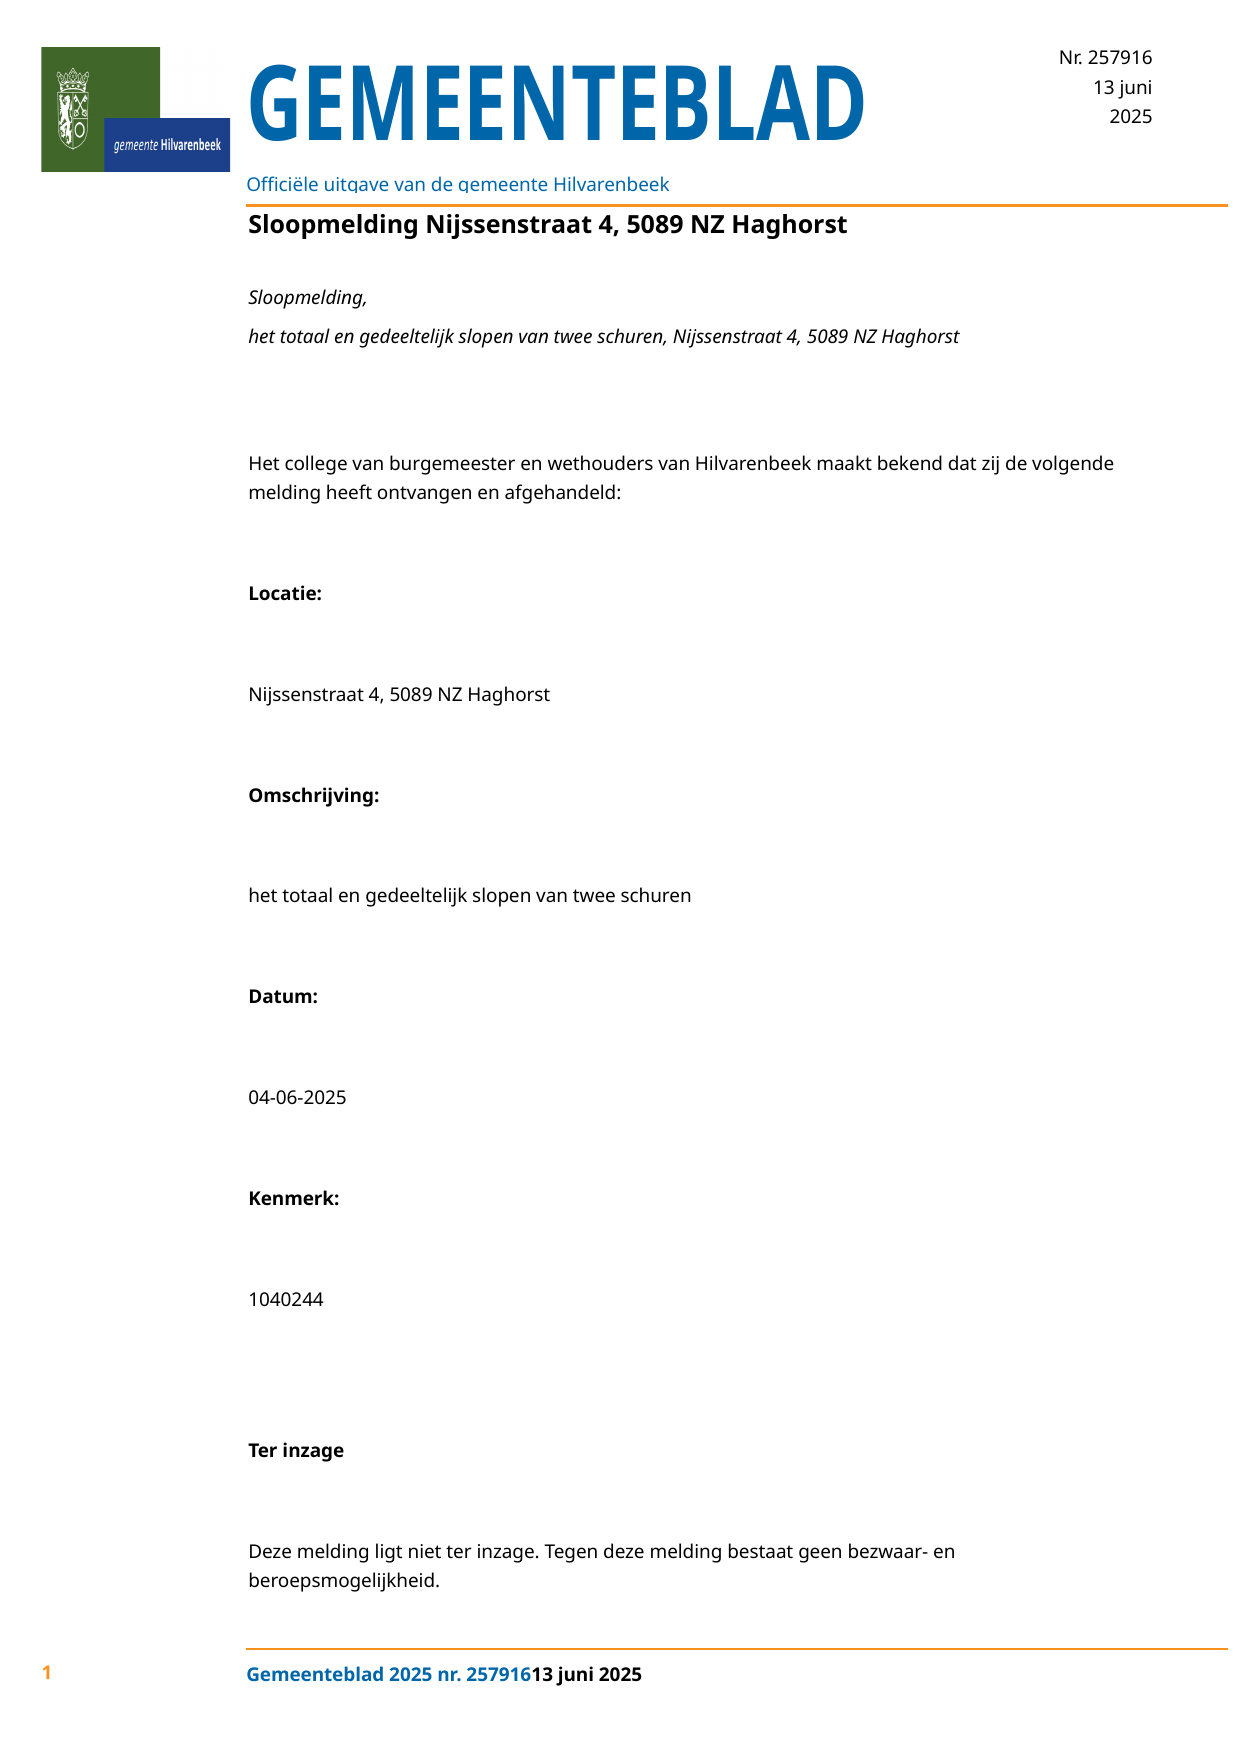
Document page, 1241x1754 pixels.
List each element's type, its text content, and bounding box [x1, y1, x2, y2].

picture [41, 47, 231, 172]
text Omschrijving: [248, 782, 1152, 807]
text Kenmerk: [248, 1185, 1152, 1211]
text het totaal en gedeeltelijk slopen van twee schuren, Nijssenstraat 4, 5089 NZ Haghorst [248, 323, 1152, 349]
text Datum: [248, 983, 1152, 1009]
text 04-06-2025 [248, 1084, 1152, 1110]
text Sloopmelding Nijssenstraat 4, 5089 NZ Haghorst [248, 207, 1152, 241]
text Deze melding ligt niet ter inzage. Tegen deze melding bestaat geen bezwaar- en beroepsmogelijkheid. [248, 1538, 1152, 1593]
text Nijssenstraat 4, 5089 NZ Haghorst [248, 681, 1152, 707]
text 1040244 [248, 1286, 1152, 1312]
text Ter inzage [248, 1437, 1152, 1463]
text Sloopmelding, [248, 284, 1152, 309]
text Het college van burgemeester en wethouders van Hilvarenbeek maakt bekend dat zij de volgende melding heeft ontvangen en afgehandeld: [248, 450, 1152, 505]
text Locatie: [248, 580, 1152, 606]
text het totaal en gedeeltelijk slopen van twee schuren [248, 883, 1152, 908]
